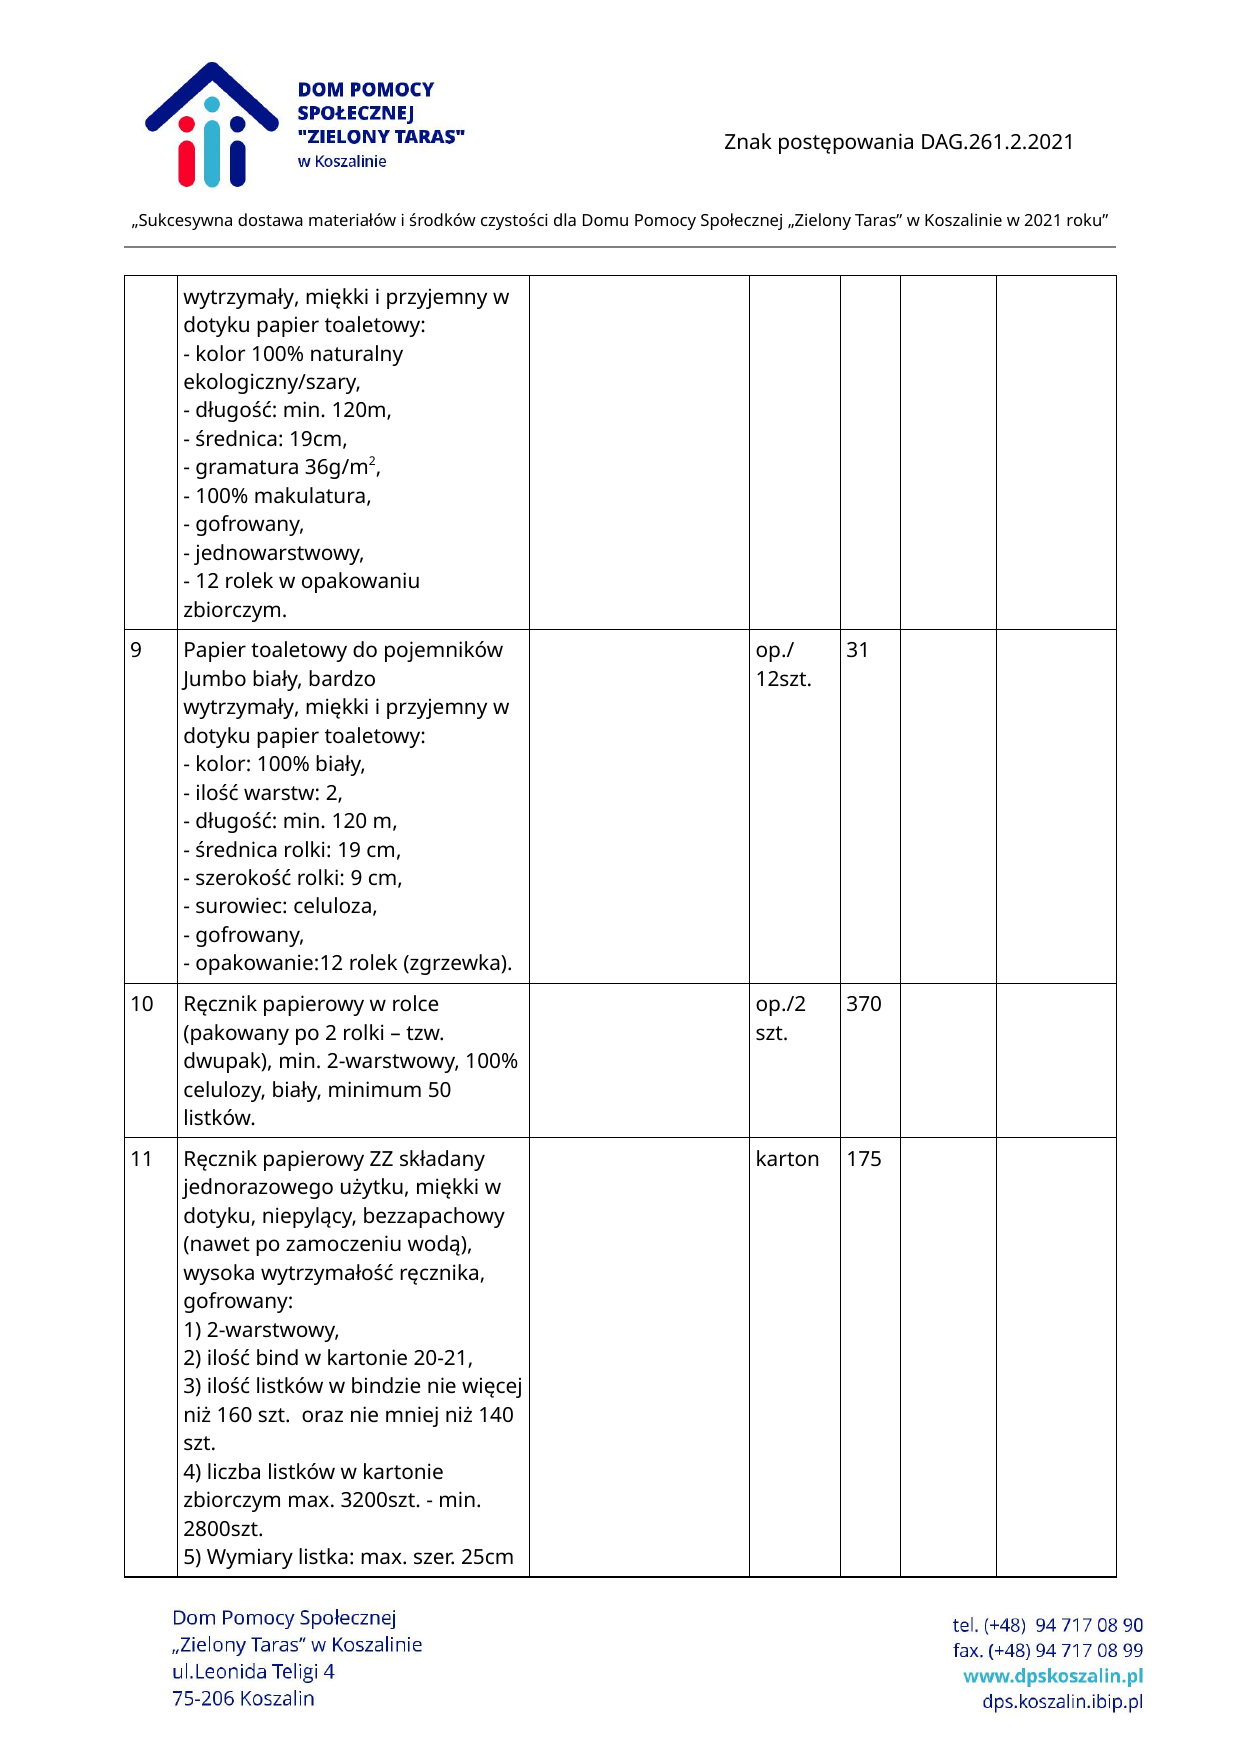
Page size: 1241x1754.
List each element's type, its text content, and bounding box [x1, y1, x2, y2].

table_cell [901, 276, 996, 629]
picture [170, 1607, 423, 1707]
table_cell 31 [841, 630, 900, 983]
table_cell [530, 1138, 749, 1576]
table_cell [901, 630, 996, 983]
picture [142, 59, 466, 189]
table_cell [841, 276, 900, 629]
table_cell [750, 276, 840, 629]
table_cell Ręcznik papierowy w rolce (pakowany po 2 rolki – tzw. dwupak), min. 2-warstwowy, 100% celulozy, biały, minimum 50 listków. [178, 984, 529, 1137]
table_cell [997, 630, 1116, 983]
table_cell 10 [125, 984, 177, 1137]
table_cell [901, 1138, 996, 1576]
table_cell 175 [841, 1138, 900, 1576]
table_cell [997, 1138, 1116, 1576]
table_cell wytrzymały, miękki i przyjemny w dotyku papier toaletowy: - kolor 100% naturalny ekologiczny/szary, - długość: min. 120m, - średnica: 19cm, - gramatura 36g/m2, - 100% makulatura, - gofrowany, - jednowarstwowy, - 12 rolek w opakowaniu zbiorczym. [178, 276, 529, 629]
picture [951, 1615, 1144, 1714]
table_cell [530, 630, 749, 983]
table_cell op./12szt. [750, 630, 840, 983]
table_cell Ręcznik papierowy ZZ składany jednorazowego użytku, miękki w dotyku, niepylący, bezzapachowy (nawet po zamoczeniu wodą), wysoka wytrzymałość ręcznika, gofrowany: 1) 2-warstwowy, 2) ilość bind w kartonie 20-21, 3) ilość listków w bindzie nie więcej niż 160 szt. oraz nie mniej niż 140 szt. 4) liczba listków w kartonie zbiorczym max. 3200szt. - min. 2800szt. 5) Wymiary listka: max. szer. 25cm [178, 1138, 529, 1576]
table_cell [125, 276, 177, 629]
table_cell [901, 984, 996, 1137]
table_cell [530, 984, 749, 1137]
table_cell [997, 984, 1116, 1137]
table_cell 9 [125, 630, 177, 983]
table_cell karton [750, 1138, 840, 1576]
table_cell [997, 276, 1116, 629]
table_cell Papier toaletowy do pojemników Jumbo biały, bardzo wytrzymały, miękki i przyjemny w dotyku papier toaletowy: - kolor: 100% biały, - ilość warstw: 2, - długość: min. 120 m, - średnica rolki: 19 cm, - szerokość rolki: 9 cm, - surowiec: celuloza, - gofrowany, - opakowanie:12 rolek (zgrzewka). [178, 630, 529, 983]
table_cell 370 [841, 984, 900, 1137]
table_cell 11 [125, 1138, 177, 1576]
table_cell op./2 szt. [750, 984, 840, 1137]
table_cell [530, 276, 749, 629]
